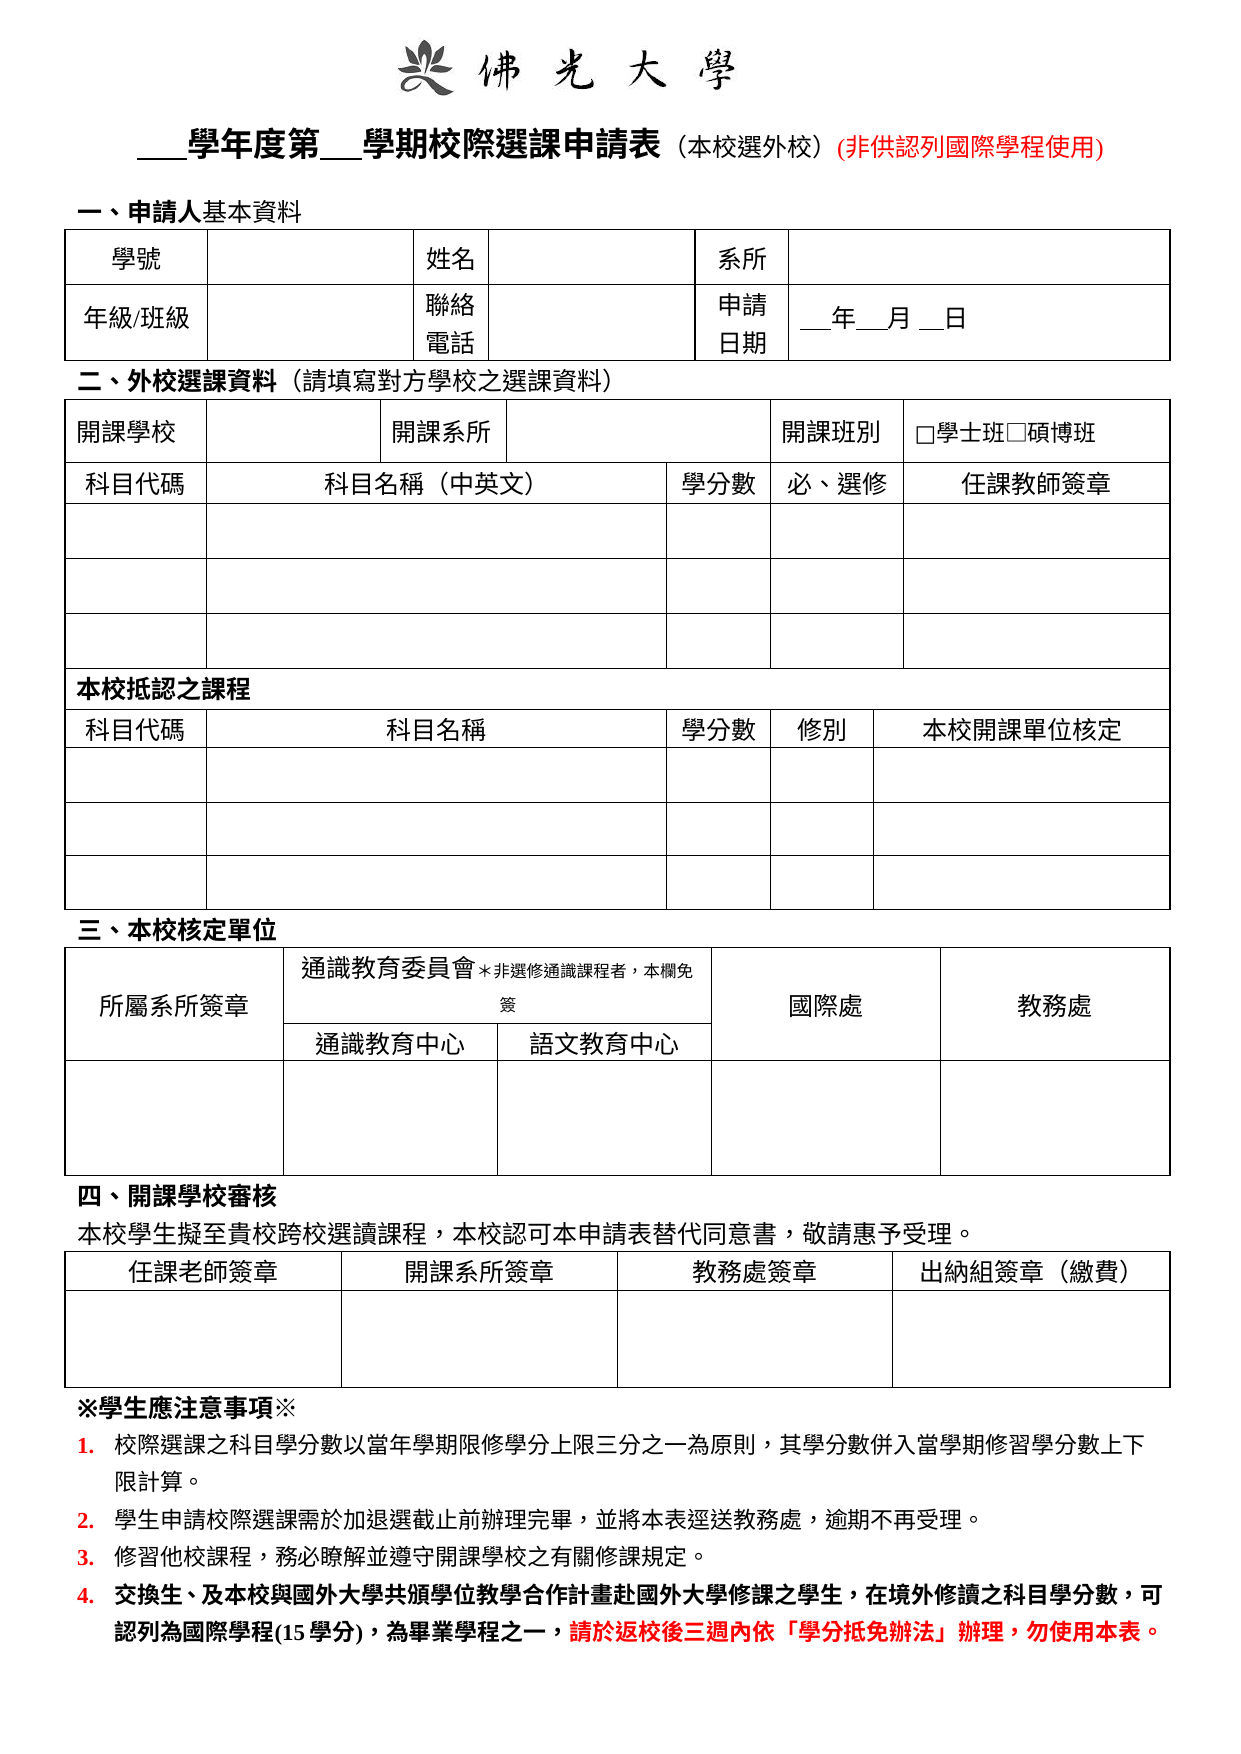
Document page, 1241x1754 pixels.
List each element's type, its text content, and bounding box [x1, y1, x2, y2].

table_header [789, 230, 1169, 284]
table_cell [771, 748, 873, 802]
table_cell [66, 559, 206, 613]
table_cell [874, 803, 1169, 855]
list 修習他校課程，務必瞭解並遵守開課學校之有關修課規定。 [77, 1537, 1163, 1574]
list 校際選課之科目學分數以當年學期限修學分上限三分之一為原則，其學分數併入當學期修習學分數上下限計算。 [77, 1424, 1163, 1499]
table_header 開課系所 [381, 400, 506, 462]
table_cell [66, 1061, 283, 1175]
table_cell [489, 285, 694, 360]
text 本校學生擬至貴校跨校選讀課程，本校認可本申請表替代同意書，敬請惠予受理。 [77, 1214, 1163, 1251]
table_cell [207, 504, 666, 558]
table_cell [284, 1061, 497, 1175]
table_cell [904, 559, 1169, 613]
table_cell [874, 748, 1169, 802]
table_cell 科目名稱（中英文） [207, 463, 666, 503]
table_cell [904, 504, 1169, 558]
table_header 開課學校 [66, 400, 206, 462]
table_cell [667, 614, 770, 668]
table_cell [667, 559, 770, 613]
table_cell [66, 504, 206, 558]
table_cell 科目代碼 [66, 710, 206, 747]
table_cell [771, 504, 903, 558]
table_cell [66, 1291, 341, 1387]
text 二、外校選課資料（請填寫對方學校之選課資料） [77, 361, 1163, 399]
table_header 出納組簽章（繳費） [893, 1252, 1169, 1290]
table_cell 年 月 日 [789, 285, 1169, 360]
table_cell 科目代碼 [66, 463, 206, 503]
table_cell 學分數 [667, 710, 770, 747]
text 學年度第 學期校際選課申請表（本校選外校）(非供認列國際學程使用) [77, 104, 1163, 179]
text 四、開課學校審核 [77, 1176, 1163, 1214]
table_header [507, 400, 770, 462]
table_cell [618, 1291, 892, 1387]
table_cell [904, 614, 1169, 668]
table_cell [771, 856, 873, 908]
table_header □學士班□碩博班 [904, 400, 1169, 462]
table_cell [66, 803, 206, 855]
table_cell [498, 1061, 711, 1175]
table_cell [207, 856, 666, 908]
table_cell [207, 614, 666, 668]
table_cell [893, 1291, 1169, 1387]
picture [395, 37, 752, 103]
table_cell [207, 559, 666, 613]
table_header 系所 [696, 230, 788, 284]
table_cell 任課教師簽章 [904, 463, 1169, 503]
text 三、本校核定單位 [77, 910, 1163, 947]
table_cell 科目名稱 [207, 710, 666, 747]
table_cell 申請日期 [696, 285, 788, 360]
table_cell [342, 1291, 617, 1387]
table_cell [941, 1061, 1169, 1175]
table_cell 年級/班級 [66, 285, 207, 360]
list 學生申請校際選課需於加退選截止前辦理完畢，並將本表逕送教務處，逾期不再受理。 [77, 1499, 1163, 1537]
table_cell 學分數 [667, 463, 770, 503]
table_cell [667, 504, 770, 558]
table_header 所屬系所簽章 [66, 948, 283, 1060]
table_header [208, 230, 413, 284]
table_header [489, 230, 694, 284]
text 一、申請人基本資料 [77, 192, 1163, 229]
table_cell [667, 803, 770, 855]
table_cell [712, 1061, 940, 1175]
table_cell [771, 559, 903, 613]
table_cell [66, 748, 206, 802]
table_cell 語文教育中心 [498, 1024, 711, 1060]
table_header 姓名 [414, 230, 488, 284]
table_cell 通識教育中心 [284, 1024, 497, 1060]
table_cell [66, 614, 206, 668]
table_cell 本校抵認之課程 [66, 669, 1169, 709]
table_cell [66, 856, 206, 908]
table_cell 修別 [771, 710, 873, 747]
table_header 學號 [66, 230, 207, 284]
table_cell 本校開課單位核定 [874, 710, 1169, 747]
table_cell [207, 748, 666, 802]
table_header 教務處簽章 [618, 1252, 892, 1290]
table_cell [667, 856, 770, 908]
list 交換生、及本校與國外大學共頒學位教學合作計畫赴國外大學修課之學生，在境外修讀之科目學分數，可認列為國際學程(15學分)，為畢業學程之一，請於返校後三週內依「學分抵免辦法」辦理，勿使用本表。 [77, 1574, 1163, 1649]
table_cell [667, 748, 770, 802]
table_header 任課老師簽章 [66, 1252, 341, 1290]
table_cell 必、選修 [771, 463, 903, 503]
table_header [207, 400, 380, 462]
table_header 通識教育委員會＊非選修通識課程者，本欄免簽 [284, 948, 711, 1023]
table_cell [207, 803, 666, 855]
table_cell [771, 803, 873, 855]
table_cell [874, 856, 1169, 908]
table_header 開課班別 [771, 400, 903, 462]
table_header 教務處 [941, 948, 1169, 1060]
table_cell [771, 614, 903, 668]
table_cell 聯絡電話 [414, 285, 488, 360]
table_cell [208, 285, 413, 360]
text ※學生應注意事項※ [77, 1388, 1163, 1424]
table_header 國際處 [712, 948, 940, 1060]
table_header 開課系所簽章 [342, 1252, 617, 1290]
